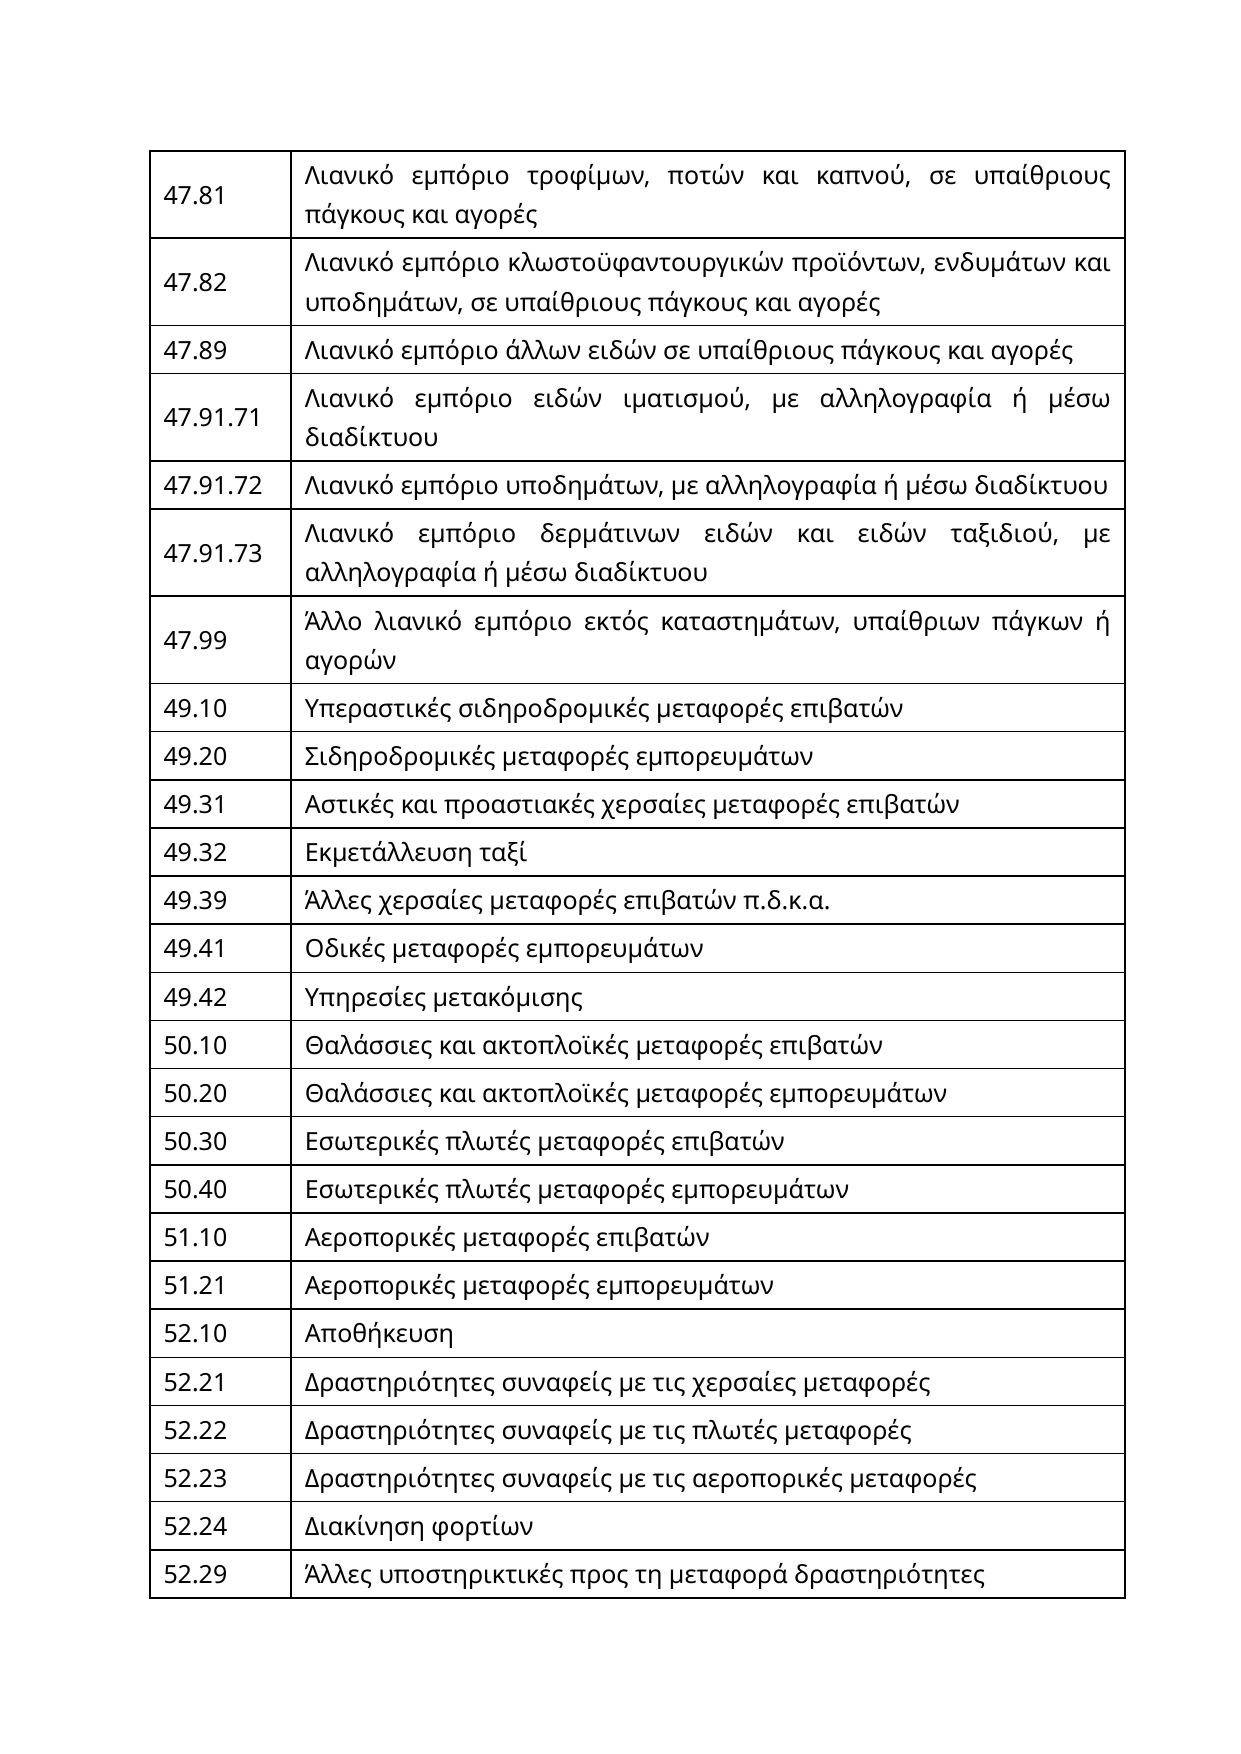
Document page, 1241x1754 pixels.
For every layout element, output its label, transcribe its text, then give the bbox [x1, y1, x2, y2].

table_cell 47.91.73 [151, 510, 290, 595]
table_cell Άλλο λιανικό εμπόριο εκτός καταστημάτων, υπαίθριων πάγκων ή αγορών [292, 597, 1124, 683]
table_cell Λιανικό εμπόριο δερμάτινων ειδών και ειδών ταξιδιού, με αλληλογραφία ή μέσω διαδίκτυου [292, 510, 1124, 595]
table_cell Δραστηριότητες συναφείς με τις αεροπορικές μεταφορές [292, 1454, 1124, 1501]
table_cell 50.20 [151, 1069, 290, 1116]
table_cell Υπηρεσίες μετακόμισης [292, 973, 1124, 1019]
table_cell 49.10 [151, 684, 290, 731]
table_cell 49.20 [151, 732, 290, 779]
table_cell 52.23 [151, 1454, 290, 1501]
table_cell Υπεραστικές σιδηροδρομικές μεταφορές επιβατών [292, 684, 1124, 731]
table_cell Λιανικό εμπόριο άλλων ειδών σε υπαίθριους πάγκους και αγορές [292, 326, 1124, 373]
table_cell Θαλάσσιες και ακτοπλοϊκές μεταφορές εμπορευμάτων [292, 1069, 1124, 1116]
table_cell Αστικές και προαστιακές χερσαίες μεταφορές επιβατών [292, 781, 1124, 827]
table_cell Αποθήκευση [292, 1310, 1124, 1356]
table_cell 47.91.72 [151, 462, 290, 508]
table_cell 52.10 [151, 1310, 290, 1356]
table_cell 47.89 [151, 326, 290, 373]
table_cell 49.39 [151, 877, 290, 923]
table_cell 52.29 [151, 1551, 290, 1597]
table_cell 47.91.71 [151, 374, 290, 460]
table_cell Εσωτερικές πλωτές μεταφορές επιβατών [292, 1117, 1124, 1164]
table_cell 47.81 [151, 152, 290, 237]
table_cell 47.82 [151, 239, 290, 324]
table_cell Οδικές μεταφορές εμπορευμάτων [292, 925, 1124, 971]
table_cell 52.24 [151, 1502, 290, 1549]
table_cell Δραστηριότητες συναφείς με τις χερσαίες μεταφορές [292, 1358, 1124, 1404]
table_cell Διακίνηση φορτίων [292, 1502, 1124, 1549]
table_cell Εσωτερικές πλωτές μεταφορές εμπορευμάτων [292, 1166, 1124, 1212]
table_cell Θαλάσσιες και ακτοπλοϊκές μεταφορές επιβατών [292, 1021, 1124, 1068]
table_cell 50.40 [151, 1166, 290, 1212]
table_cell 49.31 [151, 781, 290, 827]
table_cell Λιανικό εμπόριο τροφίμων, ποτών και καπνού, σε υπαίθριους πάγκους και αγορές [292, 152, 1124, 237]
table_cell 49.32 [151, 829, 290, 875]
table_cell 52.21 [151, 1358, 290, 1404]
table_cell Αεροπορικές μεταφορές επιβατών [292, 1214, 1124, 1260]
table_cell Άλλες χερσαίες μεταφορές επιβατών π.δ.κ.α. [292, 877, 1124, 923]
table_cell 49.41 [151, 925, 290, 971]
table_cell 51.21 [151, 1262, 290, 1308]
table_cell 52.22 [151, 1406, 290, 1453]
table_cell 47.99 [151, 597, 290, 683]
table_cell Λιανικό εμπόριο ειδών ιματισμού, με αλληλογραφία ή μέσω διαδίκτυου [292, 374, 1124, 460]
table_cell Σιδηροδρομικές μεταφορές εμπορευμάτων [292, 732, 1124, 779]
table_cell 50.30 [151, 1117, 290, 1164]
table_cell 49.42 [151, 973, 290, 1019]
table_cell Αεροπορικές μεταφορές εμπορευμάτων [292, 1262, 1124, 1308]
table_cell Λιανικό εμπόριο κλωστοϋφαντουργικών προϊόντων, ενδυμάτων και υποδημάτων, σε υπαίθριους πάγκους και αγορές [292, 239, 1124, 324]
table_cell 50.10 [151, 1021, 290, 1068]
table_cell Άλλες υποστηρικτικές προς τη μεταφορά δραστηριότητες [292, 1551, 1124, 1597]
table_cell 51.10 [151, 1214, 290, 1260]
table_cell Εκμετάλλευση ταξί [292, 829, 1124, 875]
table_cell Δραστηριότητες συναφείς με τις πλωτές μεταφορές [292, 1406, 1124, 1453]
table_cell Λιανικό εμπόριο υποδημάτων, με αλληλογραφία ή μέσω διαδίκτυου [292, 462, 1124, 508]
